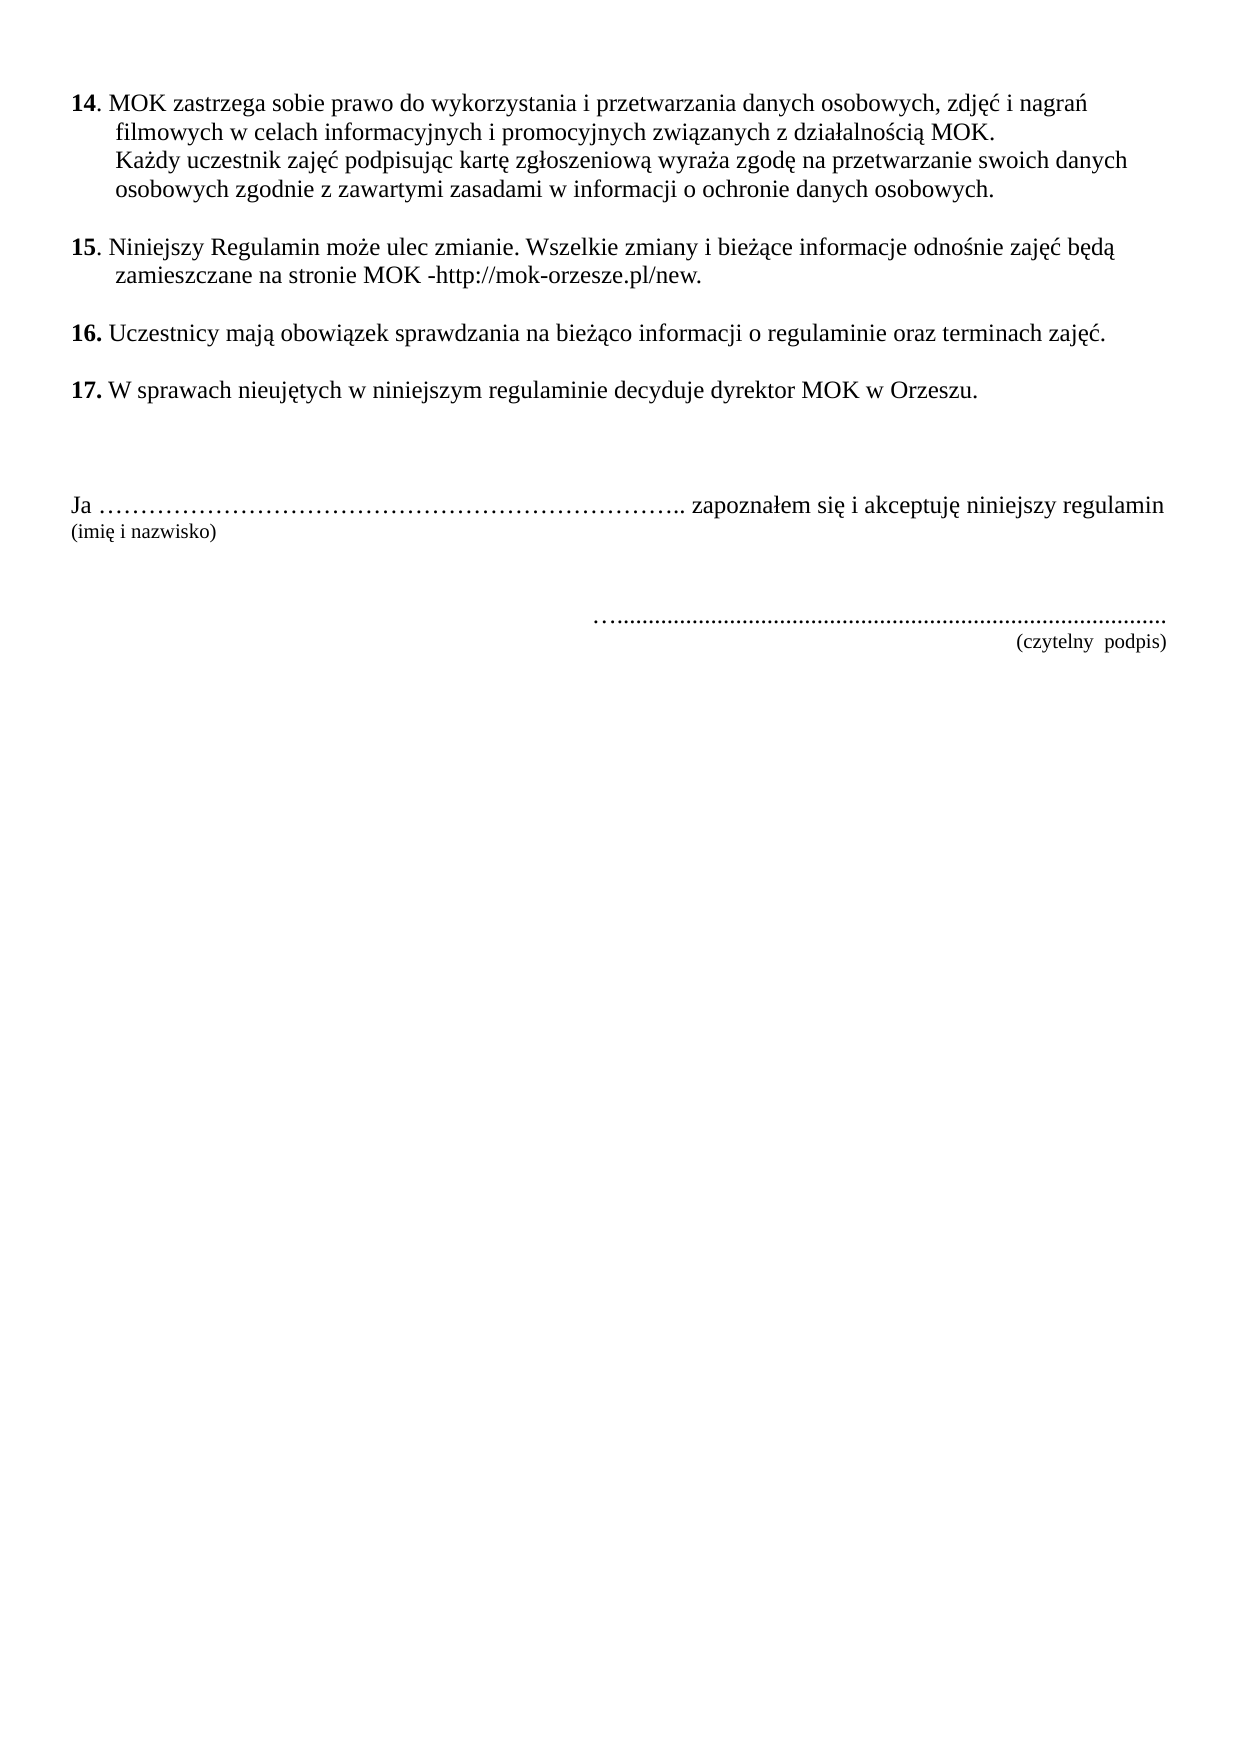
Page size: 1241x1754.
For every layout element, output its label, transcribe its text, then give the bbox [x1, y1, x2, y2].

text 15. Niniejszy Regulamin może ulec zmianie. Wszelkie zmiany i bieżące informacje odnośnie zajęć będą [71, 232, 1167, 260]
text Ja …………………………………………………………….. zapoznałem się i akceptuję niniejszy regulamin [71, 490, 1167, 519]
text 16. Uczestnicy mają obowiązek sprawdzania na bieżąco informacji o regulaminie oraz terminach zajęć. [71, 318, 1167, 347]
text …........................................................................................ [71, 601, 1167, 629]
text zamieszczane na stronie MOK -http://mok-orzesze.pl/new. [71, 260, 1167, 289]
text (czytelny podpis) [71, 629, 1167, 653]
text 17. W sprawach nieujętych w niniejszym regulaminie decyduje dyrektor MOK w Orzeszu. [71, 375, 1167, 404]
text 14. MOK zastrzega sobie prawo do wykorzystania i przetwarzania danych osobowych, zdjęć i nagrań [71, 88, 1167, 117]
text Każdy uczestnik zajęć podpisując kartę zgłoszeniową wyraża zgodę na przetwarzanie swoich danych osobowych zgodnie z zawartymi zasadami w informacji o ochronie danych osobowych. [71, 145, 1167, 203]
text (imię i nazwisko) [71, 519, 1167, 543]
text filmowych w celach informacyjnych i promocyjnych związanych z działalnością MOK. [71, 117, 1167, 145]
